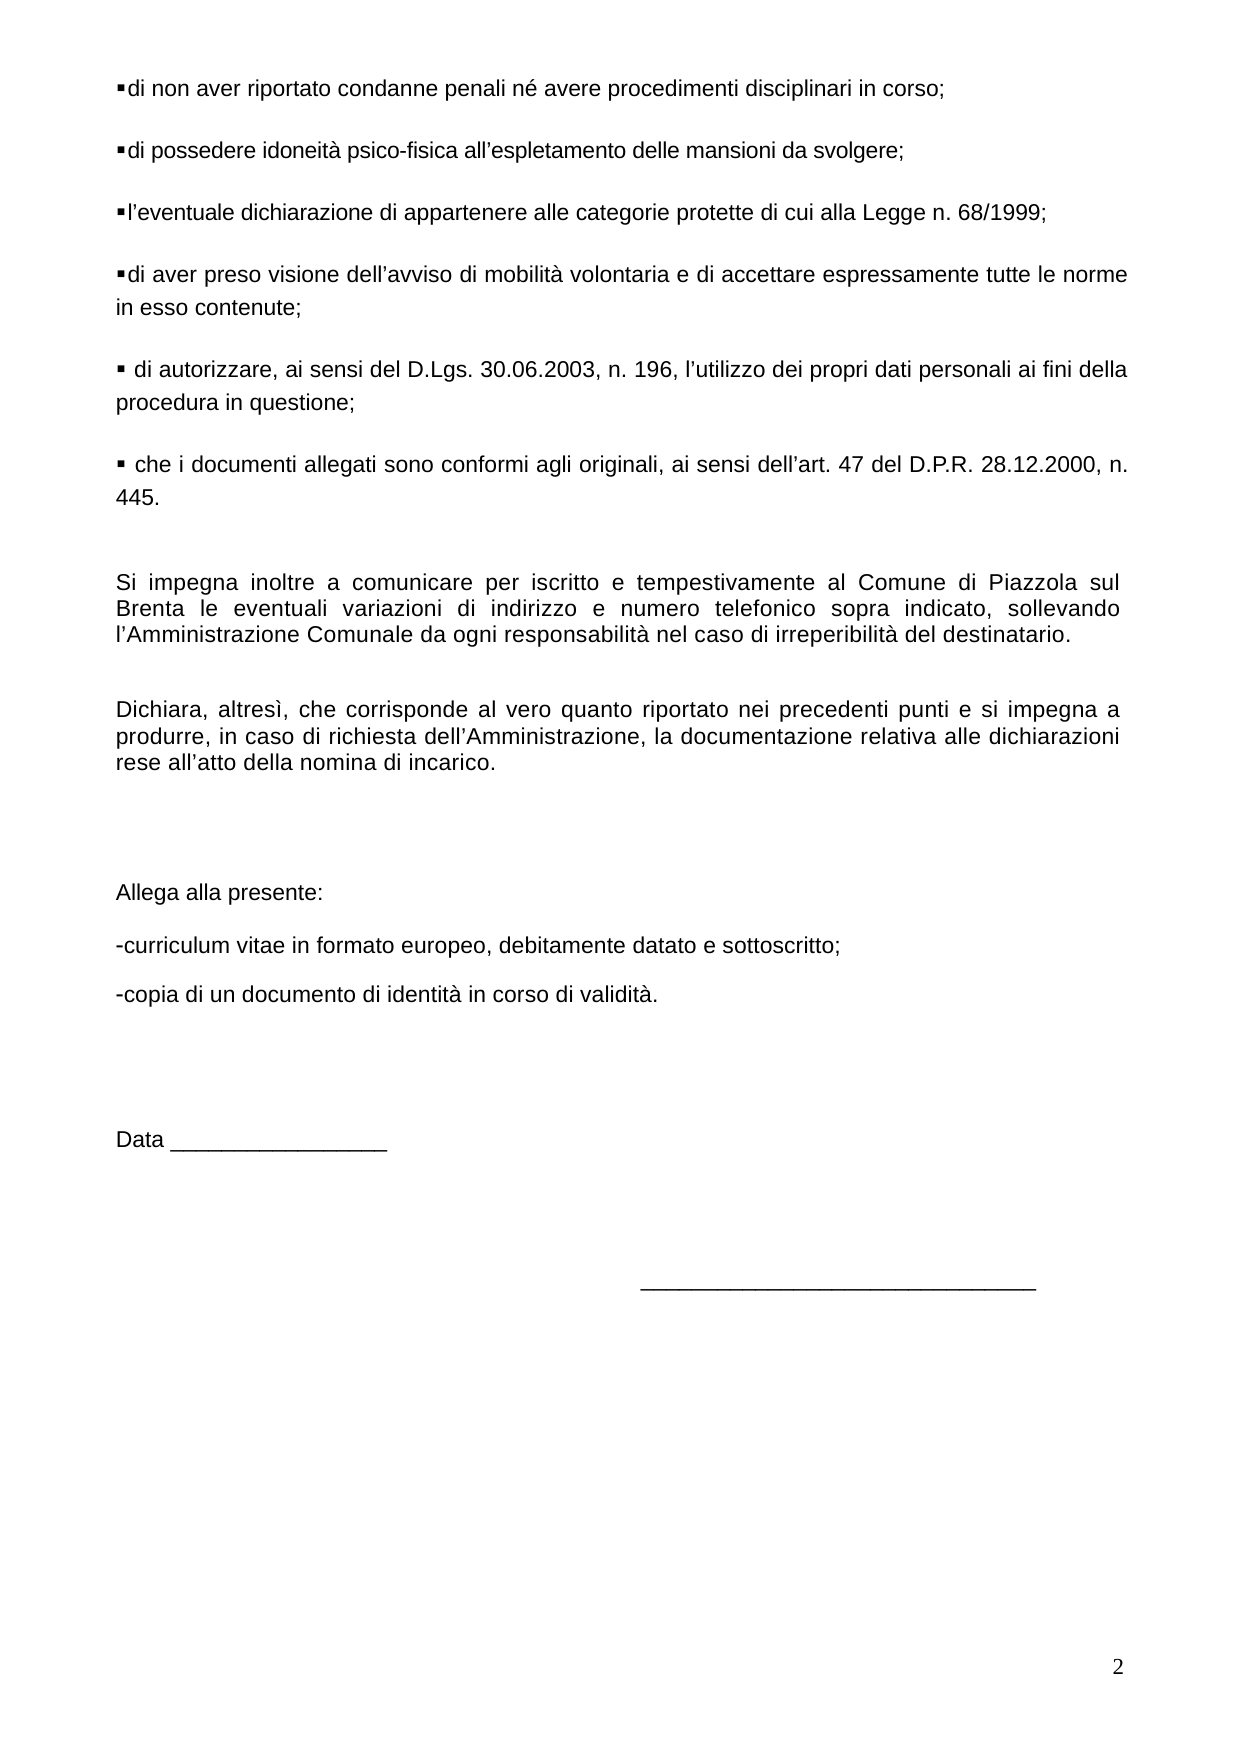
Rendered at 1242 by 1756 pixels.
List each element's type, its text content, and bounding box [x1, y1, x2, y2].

list di autorizzare, ai sensi del D.Lgs. 30.06.2003, n. 196, l’utilizzo dei propri dati personali ai fini della procedura in questione; [116, 356, 1129, 416]
list curriculum vitae in formato europeo, debitamente datato e sottoscritto; [116, 932, 1129, 958]
list che i documenti allegati sono conformi agli originali, ai sensi dell’art. 47 del D.P.R. 28.12.2000, n. 445. [116, 451, 1129, 511]
text _______________________________ [116, 1263, 1129, 1292]
list di possedere idoneità psico-fisica all’espletamento delle mansioni da svolgere; [116, 137, 1129, 163]
text Allega alla presente: [116, 879, 1129, 906]
text Data _________________ [116, 1126, 1129, 1153]
list copia di un documento di identità in corso di validità. [116, 981, 1129, 1007]
list di non aver riportato condanne penali né avere procedimenti disciplinari in corso; [116, 75, 1129, 101]
text Dichiara, altresì, che corrisponde al vero quanto riportato nei precedenti punti e si impegna a produrre, in caso di richiesta dell’Amministrazione, la documentazione relativa alle dichiarazioni rese all’atto della nomina di incarico. [116, 696, 1122, 776]
list l’eventuale dichiarazione di appartenere alle categorie protette di cui alla Legge n. 68/1999; [116, 199, 1129, 226]
text Si impegna inoltre a comunicare per iscritto e tempestivamente al Comune di Piazzola sul Brenta le eventuali variazioni di indirizzo e numero telefonico sopra indicato, sollevando l’Amministrazione Comunale da ogni responsabilità nel caso di irreperibilità del destinatario. [116, 569, 1122, 648]
list di aver preso visione dell’avviso di mobilità volontaria e di accettare espressamente tutte le norme in esso contenute; [116, 261, 1129, 321]
